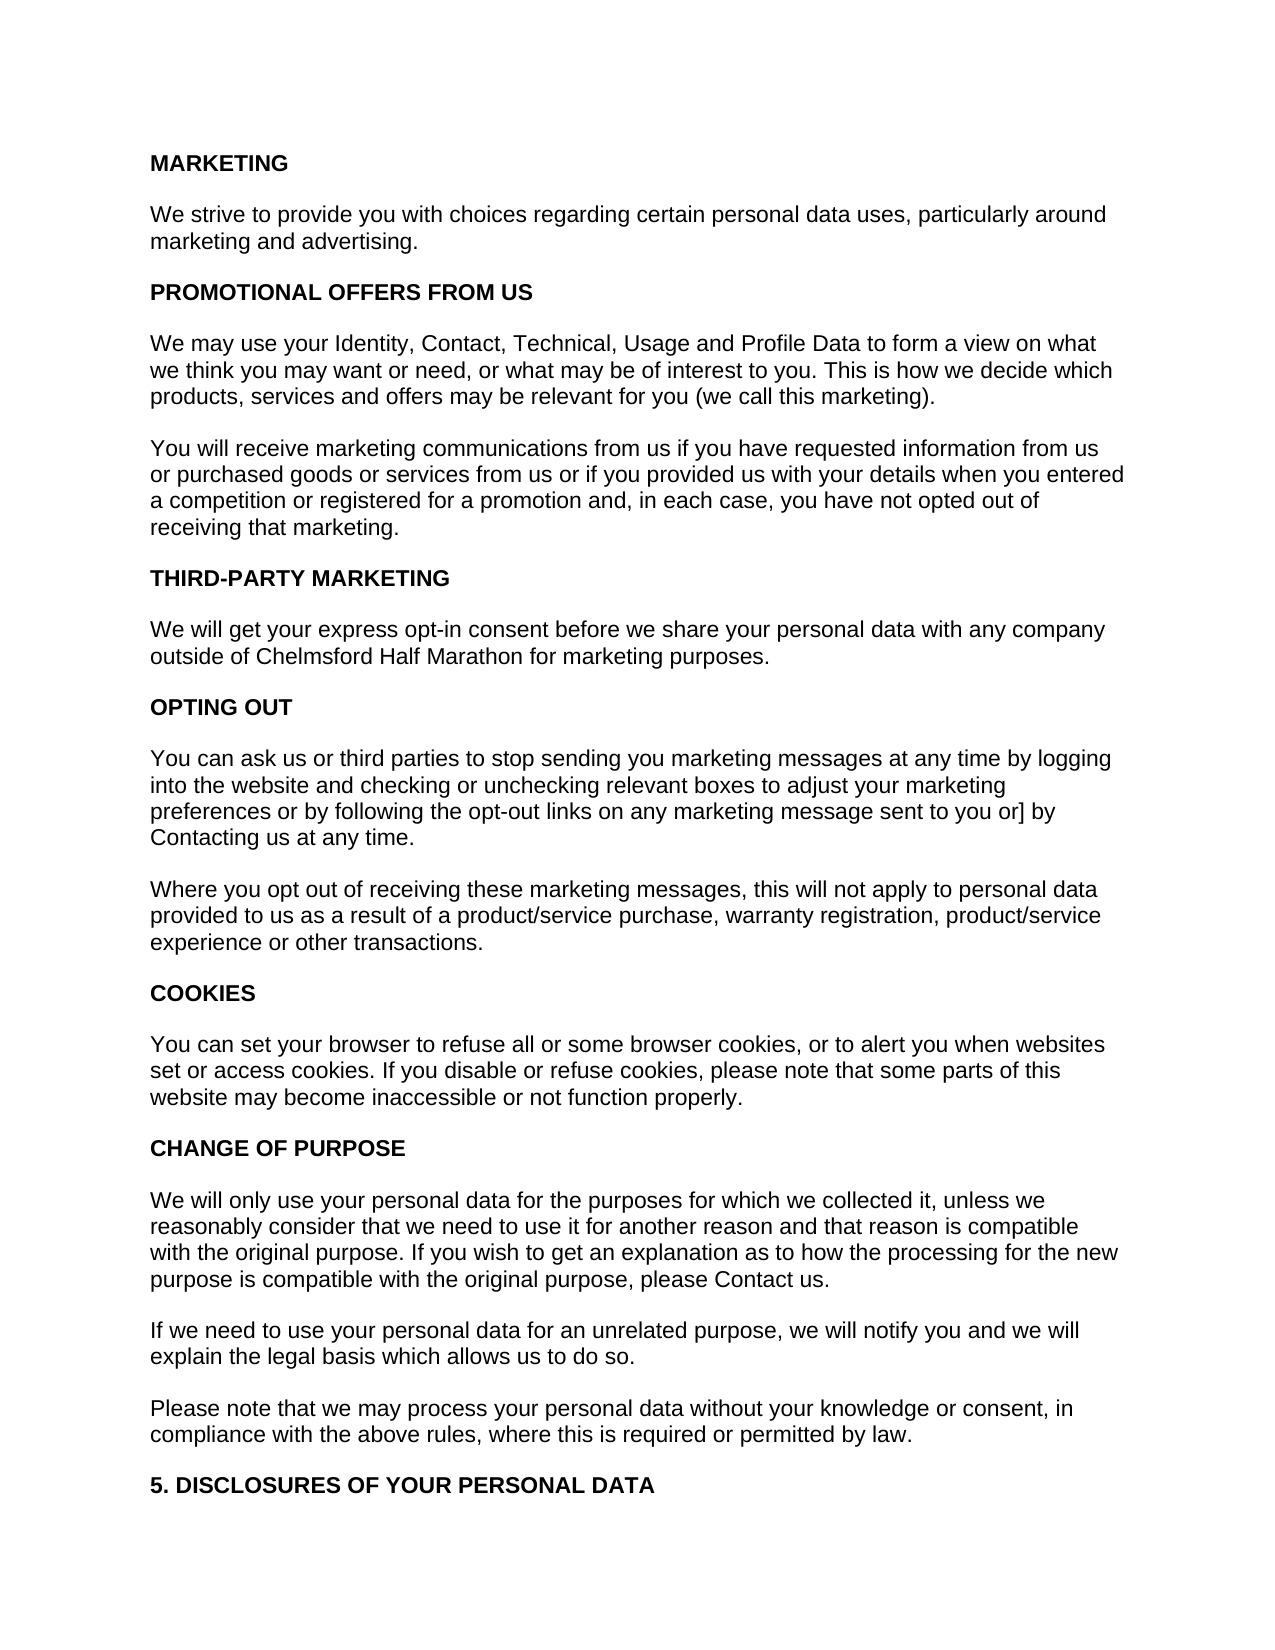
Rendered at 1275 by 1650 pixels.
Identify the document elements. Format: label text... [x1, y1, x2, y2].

text COOKIES [150, 980, 1125, 1006]
text Please note that we may process your personal data without your knowledge or consent, in compliance with the above rules, where this is required or permitted by law. [150, 1395, 1125, 1447]
text 5. DISCLOSURES OF YOUR PERSONAL DATA [150, 1472, 1125, 1499]
text CHANGE OF PURPOSE [150, 1135, 1125, 1162]
text You will receive marketing communications from us if you have requested information from us or purchased goods or services from us or if you provided us with your details when you entered a competition or registered for a promotion and, in each case, you have not opted out of receiving that marketing. [150, 434, 1125, 540]
text We may use your Identity, Contact, Technical, Usage and Profile Data to form a view on what we think you may want or need, or what may be of interest to you. This is how we decide which products, services and offers may be relevant for you (we call this marketing). [150, 330, 1125, 409]
text We will only use your personal data for the purposes for which we collected it, unless we reasonably consider that we need to use it for another reason and that reason is compatible with the original purpose. If you wish to get an explanation as to how the processing for the new purpose is compatible with the original purpose, please Contact us. [150, 1187, 1125, 1292]
text THIRD-PARTY MARKETING [150, 565, 1125, 591]
text We strive to provide you with choices regarding certain personal data uses, particularly around marketing and advertising. [150, 201, 1125, 254]
text You can set your browser to refuse all or some browser cookies, or to alert you when websites set or access cookies. If you disable or refuse cookies, please note that some parts of this website may become inaccessible or not function properly. [150, 1031, 1125, 1110]
text We will get your express opt-in consent before we share your personal data with any company outside of Chelmsford Half Marathon for marketing purposes. [150, 616, 1125, 669]
text You can ask us or third parties to stop sending you marketing messages at any time by logging into the website and checking or unchecking relevant boxes to adjust your marketing preferences or by following the opt-out links on any marketing message sent to you or] by Contacting us at any time. [150, 745, 1125, 851]
text Where you opt out of receiving these marketing messages, this will not apply to personal data provided to us as a result of a product/service purchase, warranty registration, product/service experience or other transactions. [150, 876, 1125, 955]
text If we need to use your personal data for an unrelated purpose, we will notify you and we will explain the legal basis which allows us to do so. [150, 1317, 1125, 1370]
text OPTING OUT [150, 694, 1125, 720]
text PROMOTIONAL OFFERS FROM US [150, 279, 1125, 305]
text MARKETING [150, 150, 1125, 176]
